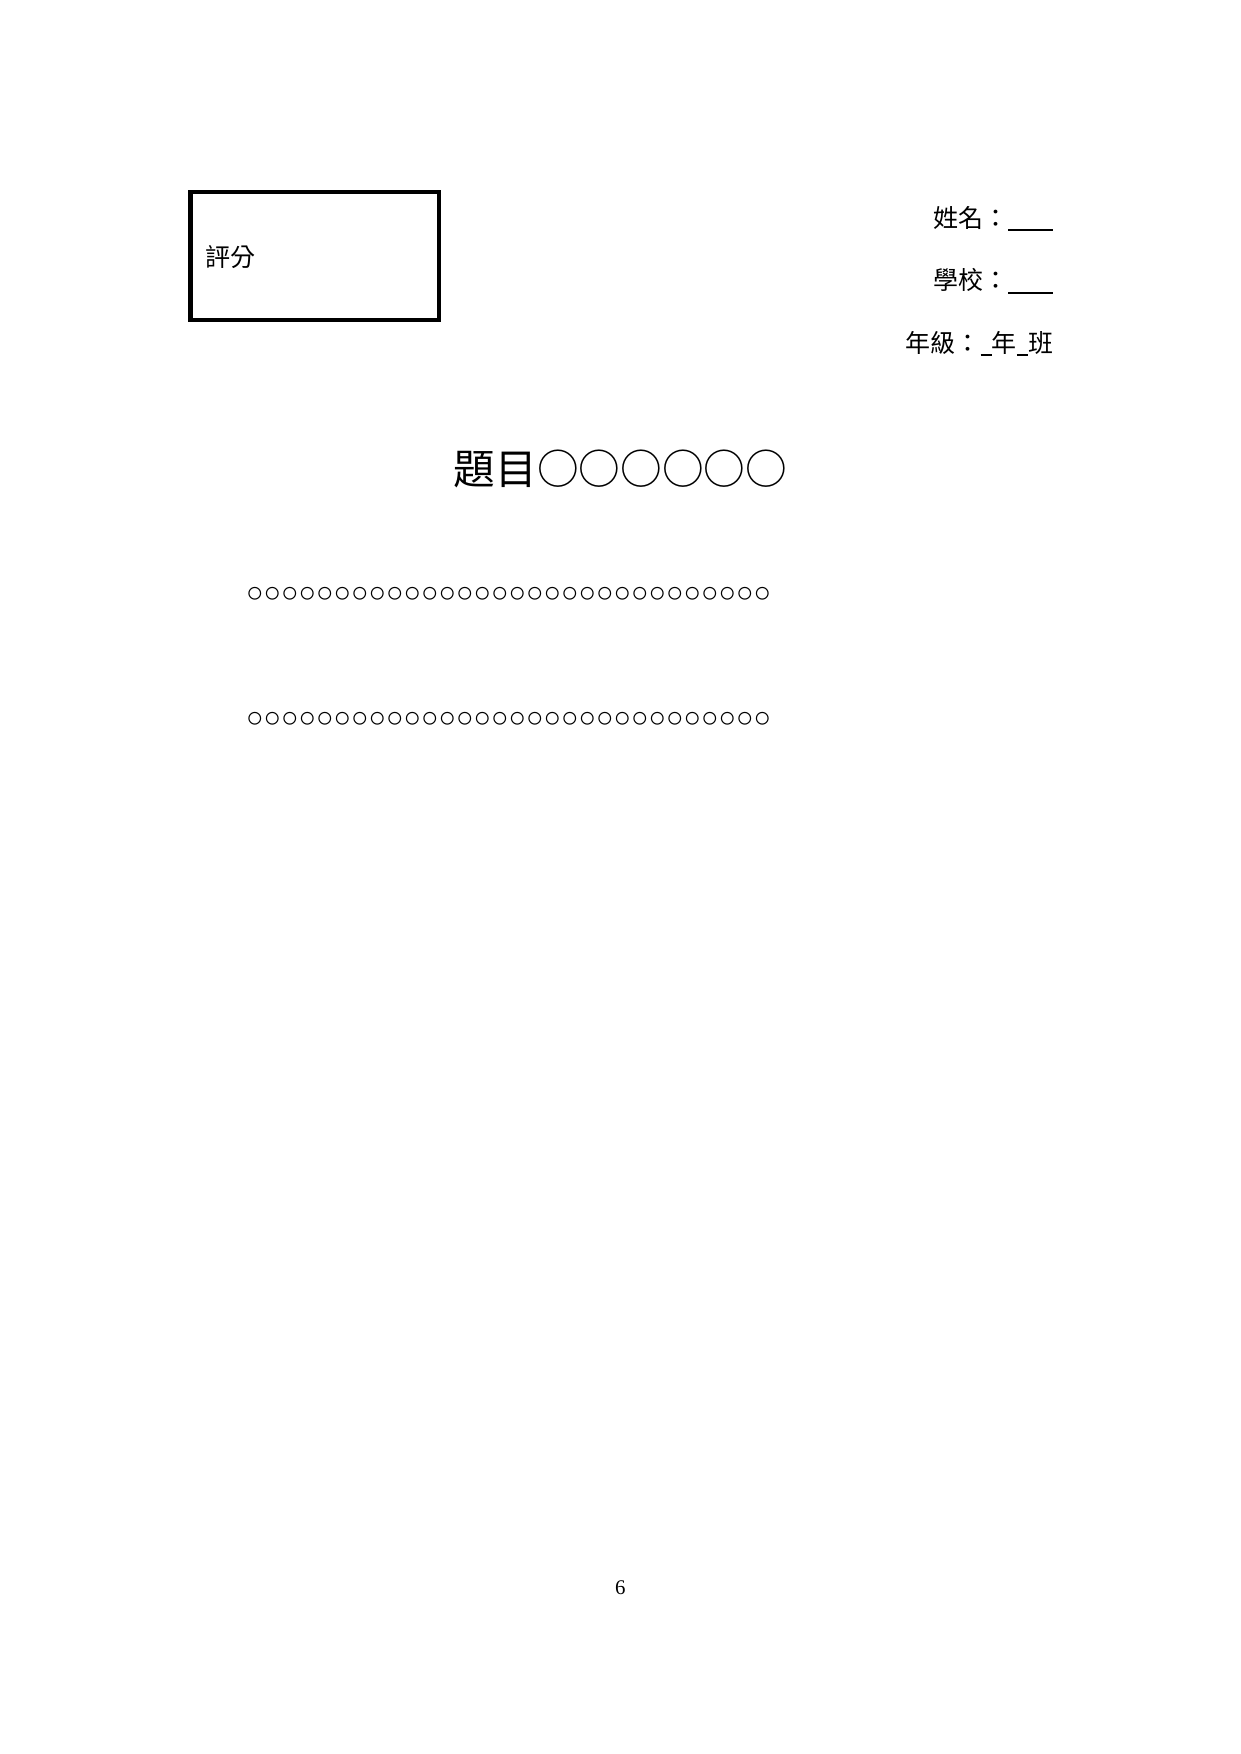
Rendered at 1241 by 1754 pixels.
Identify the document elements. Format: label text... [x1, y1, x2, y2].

text 姓名： [187, 175, 1053, 237]
text ○○○○○○○○○○○○○○○○○○○○○○○○○○○○○○ [187, 550, 1053, 612]
text 題目○○○○○○ [187, 425, 1053, 487]
text ○○○○○○○○○○○○○○○○○○○○○○○○○○○○○○ [187, 675, 1053, 737]
text 年級： 年 班 [187, 300, 1053, 362]
text 學校： [441, 237, 1053, 300]
